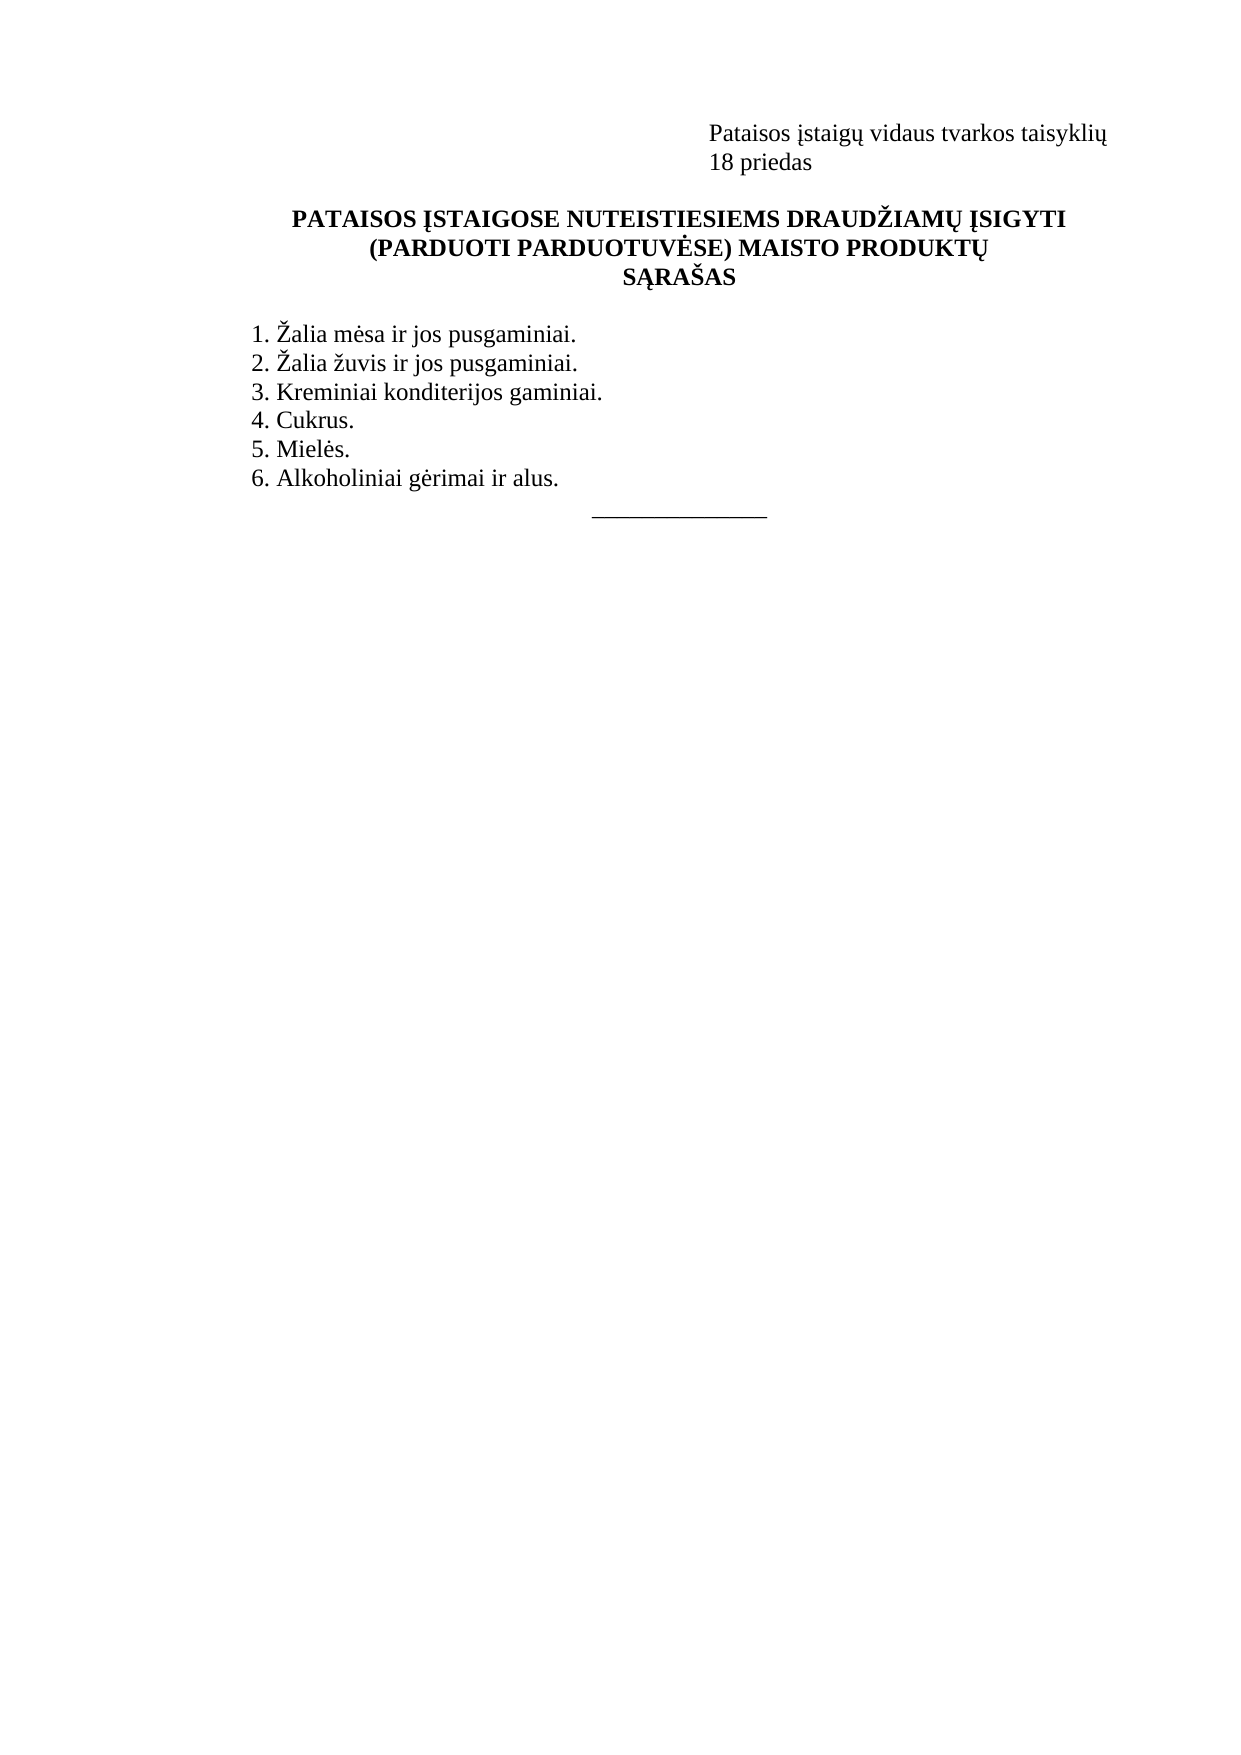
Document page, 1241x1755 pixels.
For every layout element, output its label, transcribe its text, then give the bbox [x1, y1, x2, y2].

text 1. Žalia mėsa ir jos pusgaminiai. [177, 319, 1181, 348]
text 6. Alkoholiniai gėrimai ir alus. [177, 463, 1181, 492]
text Pataisos įstaigų vidaus tvarkos taisyklių [709, 118, 1181, 147]
text 5. Mielės. [177, 434, 1181, 463]
text SĄRAŠAS [177, 262, 1181, 291]
text 2. Žalia žuvis ir jos pusgaminiai. [177, 348, 1181, 377]
text 4. Cukrus. [177, 406, 1181, 434]
text 18 priedas [177, 147, 1181, 176]
text PATAISOS ĮSTAIGOSE NUTEISTIESIEMS DRAUDŽIAMŲ ĮSIGYTI [177, 204, 1181, 233]
text (PARDUOTI PARDUOTUVĖSE) MAISTO PRODUKTŲ [177, 233, 1181, 262]
text 3. Kreminiai konditerijos gaminiai. [177, 377, 1181, 406]
text ______________ [177, 492, 1181, 521]
